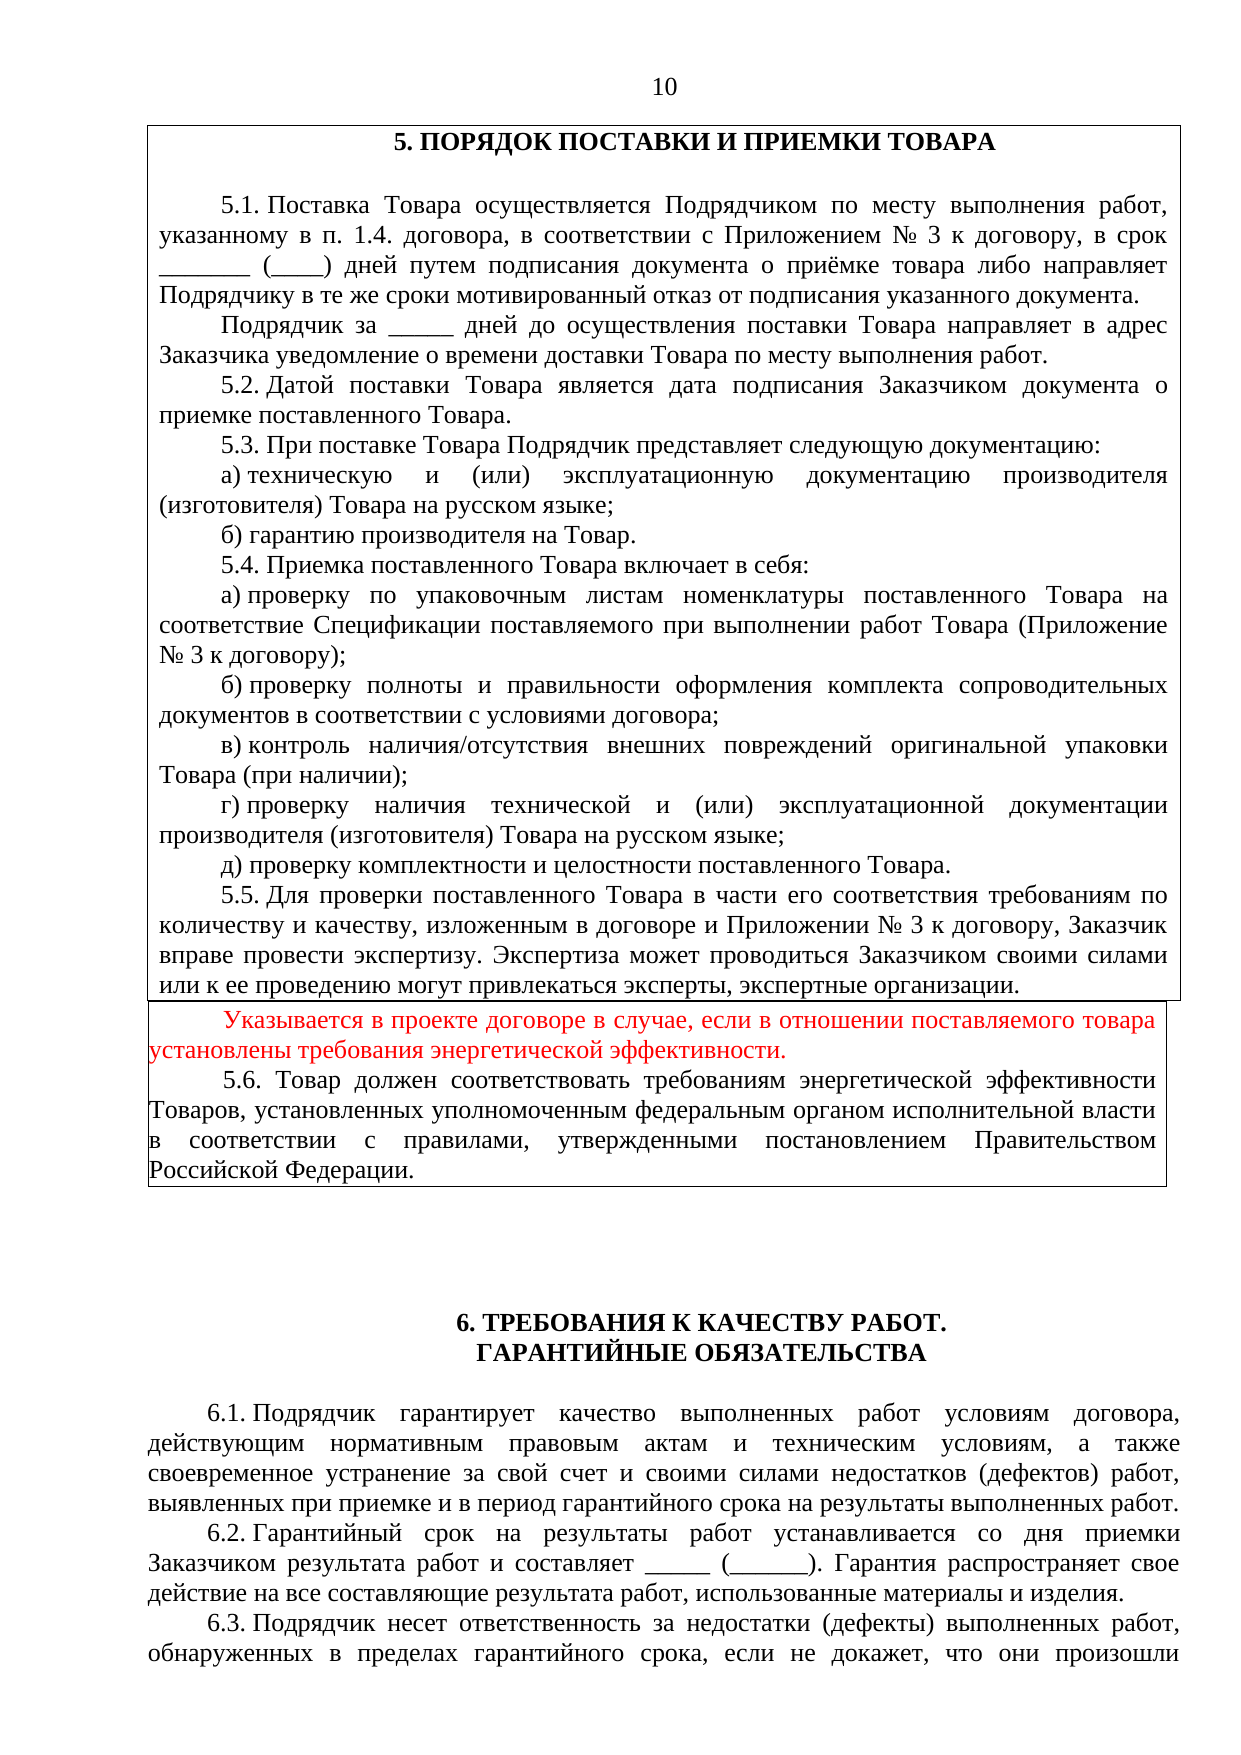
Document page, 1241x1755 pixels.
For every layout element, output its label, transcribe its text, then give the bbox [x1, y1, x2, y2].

text 6. ТРЕБОВАНИЯ К КАЧЕСТВУ РАБОТ. [148, 1307, 1181, 1337]
text Указывается в проекте договоре в случае, если в отношении поставляемого товара установлены требования энергетической эффективности. [149, 1002, 1166, 1061]
text 5.6. Товар должен соответствовать требованиям энергетической эффективности Товаров, установленных уполномоченным федеральным органом исполнительной власти в соответствии с правилами, утвержденными постановлением Правительством Российской Федерации. [149, 1061, 1166, 1186]
table_header 5. ПОРЯДОК ПОСТАВКИ И ПРИЕМКИ ТОВАРА 5.1. Поставка Товара осуществляется Подрядчиком по месту выполнения работ, указанному в п. 1.4. договора, в соответствии с Приложением № 3 к договору, в срок _______ (____) дней путем подписания документа о приёмке товара либо направляет Подрядчику в те же сроки мотивированный отказ от подписания указанного документа. Подрядчик за _____ дней до осуществления поставки Товара направляет в адрес Заказчика уведомление о времени доставки Товара по месту выполнения работ. 5.2. Датой поставки Товара является дата подписания Заказчиком документа о приемке поставленного Товара. 5.3. При поставке Товара Подрядчик представляет следующую документацию: а) техническую и (или) эксплуатационную документацию производителя (изготовителя) Товара на русском языке; б) гарантию производителя на Товар. 5.4. Приемка поставленного Товара включает в себя: а) проверку по упаковочным листам номенклатуры поставленного Товара на соответствие Спецификации поставляемого при выполнении работ Товара (Приложение № 3 к договору); б) проверку полноты и правильности оформления комплекта сопроводительных документов в соответствии с условиями договора; в) контроль наличия/отсутствия внешних повреждений оригинальной упаковки Товара (при наличии); г) проверку наличия технической и (или) эксплуатационной документации производителя (изготовителя) Товара на русском языке; д) проверку комплектности и целостности поставленного Товара. 5.5. Для проверки поставленного Товара в части его соответствия требованиям по количеству и качеству, изложенным в договоре и Приложении № 3 к договору, Заказчик вправе провести экспертизу. Экспертиза может проводиться Заказчиком своими силами или к ее проведению могут привлекаться эксперты, экспертные организации. [148, 126, 1180, 999]
text 6.1. Подрядчик гарантирует качество выполненных работ условиям договора, действующим нормативным правовым актам и техническим условиям, а также своевременное устранение за свой счет и своими силами недостатков (дефектов) работ, выявленных при приемке и в период гарантийного срока на результаты выполненных работ. [148, 1397, 1181, 1517]
text 6.2. Гарантийный срок на результаты работ устанавливается со дня приемки Заказчиком результата работ и составляет _____ (______). Гарантия распространяет свое действие на все составляющие результата работ, использованные материалы и изделия. [148, 1517, 1181, 1607]
text 6.3. Подрядчик несет ответственность за недостатки (дефекты) выполненных работ, обнаруженных в пределах гарантийного срока, если не докажет, что они произошли [148, 1607, 1181, 1667]
text ГАРАНТИЙНЫЕ ОБЯЗАТЕЛЬСТВА [148, 1337, 1181, 1367]
